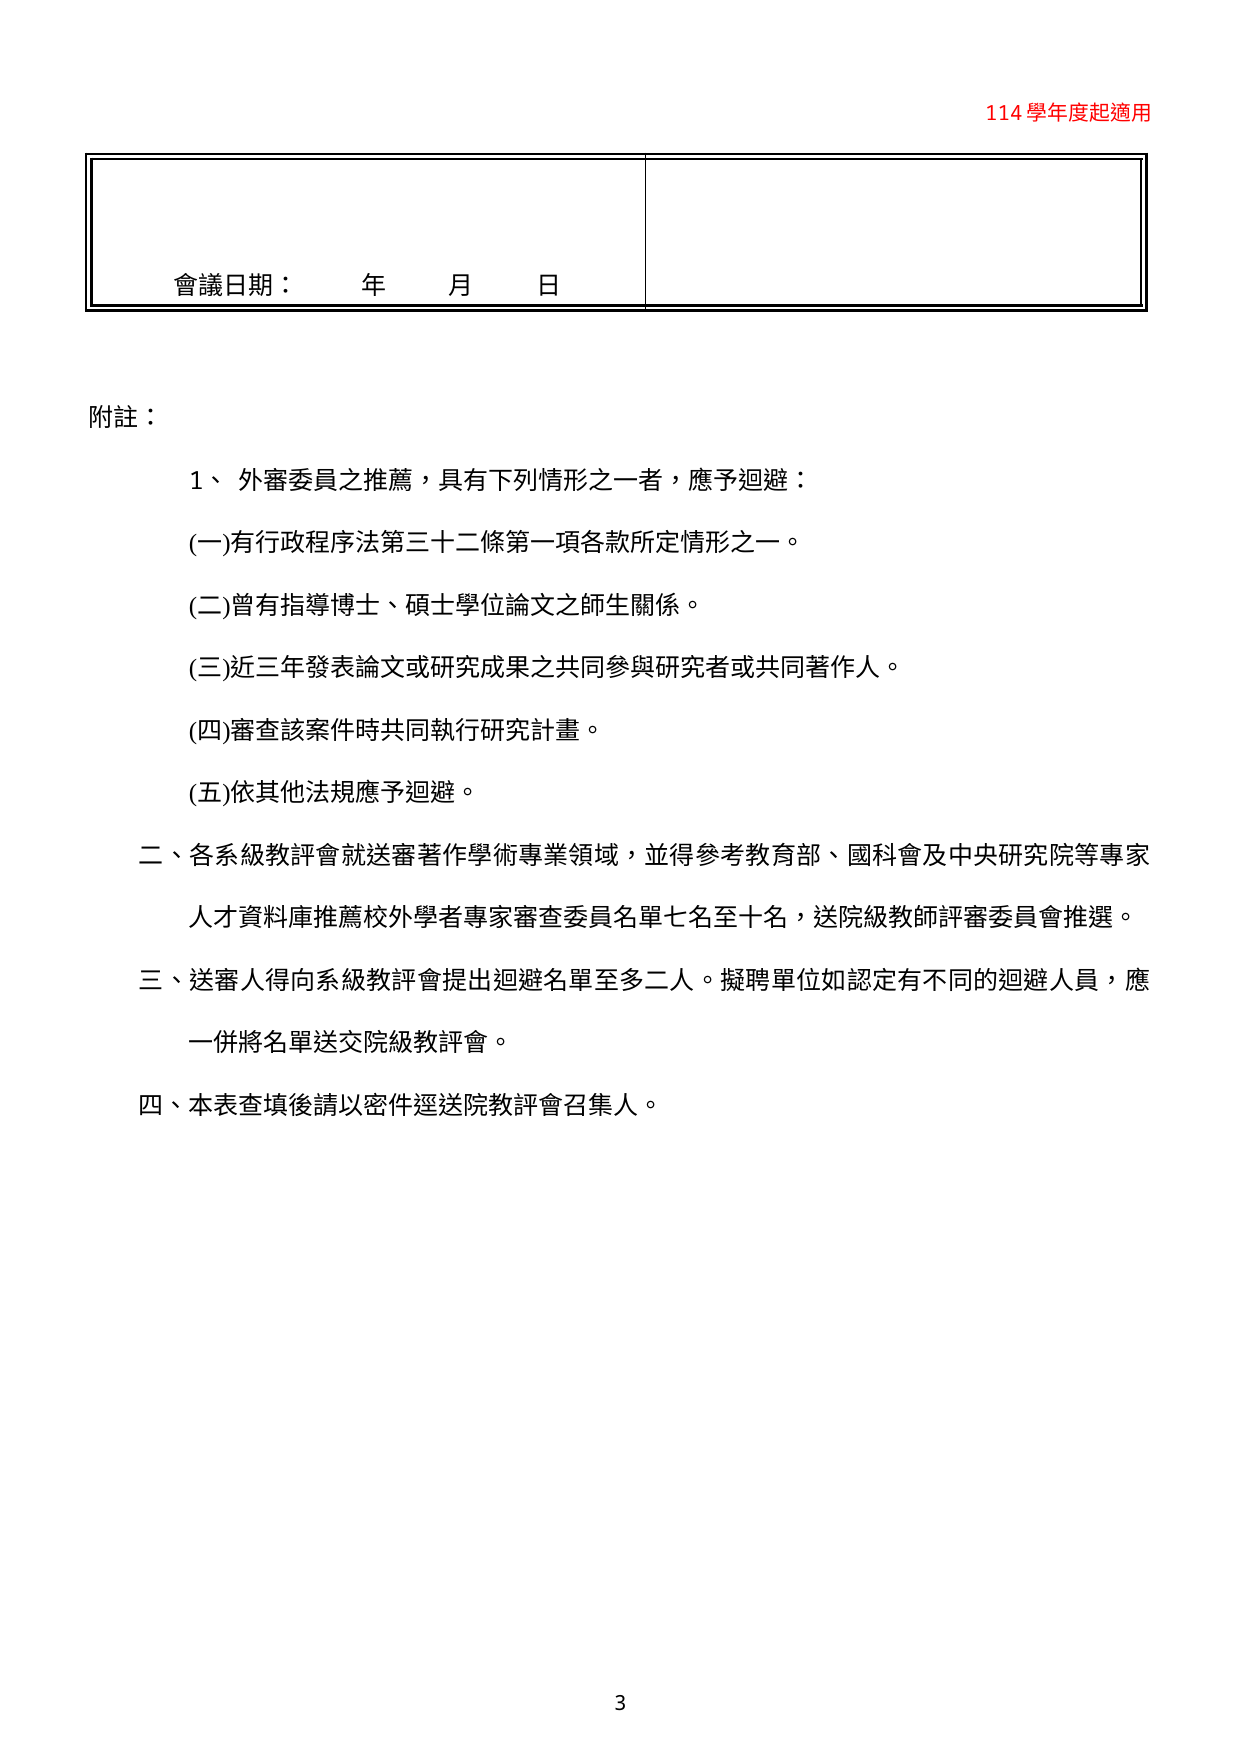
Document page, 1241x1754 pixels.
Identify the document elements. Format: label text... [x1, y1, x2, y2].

text (四)審查該案件時共同執行研究計畫。 [189, 687, 1152, 749]
list 外審委員之推薦，具有下列情形之一者，應予迴避： [189, 437, 1152, 499]
table_header [646, 155, 1144, 304]
text 三、送審人得向系級教評會提出迴避名單至多二人。擬聘單位如認定有不同的迴避人員，應一併將名單送交院級教評會。 [139, 937, 1152, 1062]
text 四、本表查填後請以密件逕送院教評會召集人。 [139, 1062, 1152, 1124]
text (三)近三年發表論文或研究成果之共同參與研究者或共同著作人。 [189, 624, 1152, 687]
text 二、各系級教評會就送審著作學術專業領域，並得參考教育部、國科會及中央研究院等專家人才資料庫推薦校外學者專家審查委員名單七名至十名，送院級教師評審委員會推選。 [139, 812, 1152, 937]
text (二)曾有指導博士、碩士學位論文之師生關係。 [189, 562, 1152, 624]
text (五)依其他法規應予迴避。 [189, 749, 1152, 812]
text (一)有行政程序法第三十二條第一項各款所定情形之一。 [189, 499, 1152, 562]
text 附註： [89, 374, 1152, 437]
table_header 會議日期： 年 月 日 [89, 155, 645, 304]
